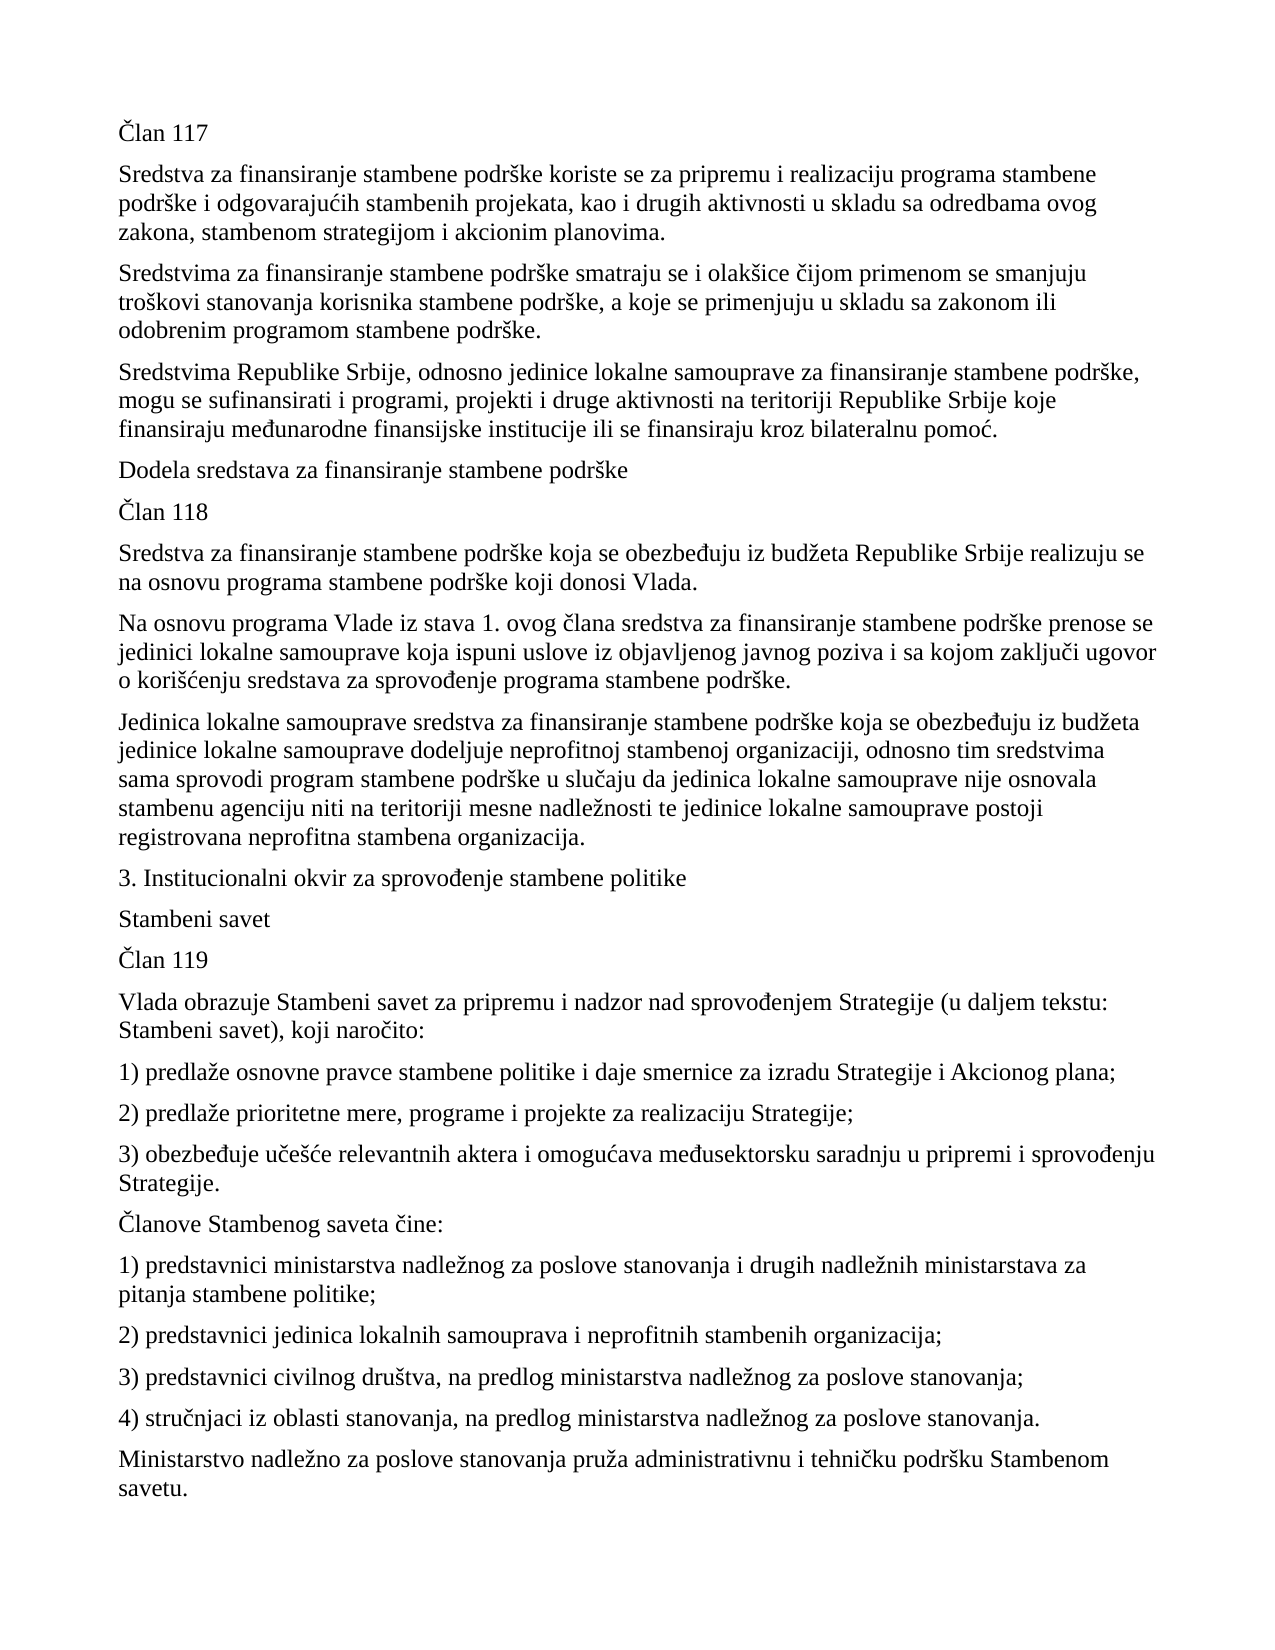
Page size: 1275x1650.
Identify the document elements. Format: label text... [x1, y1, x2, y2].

text Članove Stambenog saveta čine: [118, 1209, 1157, 1238]
text Sredstvima za finansiranje stambene podrške smatraju se i olakšice čijom primenom se smanjuju troškovi stanovanja korisnika stambene podrške, a koje se primenjuju u skladu sa zakonom ili odobrenim programom stambene podrške. [118, 258, 1157, 344]
text Član 117 [118, 118, 1157, 147]
text Vlada obrazuje Stambeni savet za pripremu i nadzor nad sprovođenjem Strategije (u daljem tekstu: Stambeni savet), koji naročito: [118, 987, 1157, 1044]
text 1) predstavnici ministarstva nadležnog za poslove stanovanja i drugih nadležnih ministarstava za pitanja stambene politike; [118, 1251, 1157, 1308]
text 3. Institucionalni okvir za sprovođenje stambene politike [118, 863, 1157, 892]
text Dodela sredstava za finansiranje stambene podrške [118, 456, 1157, 484]
text Član 118 [118, 497, 1157, 526]
text Član 119 [118, 946, 1157, 974]
text Na osnovu programa Vlade iz stava 1. ovog člana sredstva za finansiranje stambene podrške prenose se jedinici lokalne samouprave koja ispuni uslove iz objavljenog javnog poziva i sa kojom zaključi ugovor o korišćenju sredstava za sprovođenje programa stambene podrške. [118, 608, 1157, 694]
text 2) predstavnici jedinica lokalnih samouprava i neprofitnih stambenih organizacija; [118, 1321, 1157, 1349]
text Ministarstvo nadležno za poslove stanovanja pruža administrativnu i tehničku podršku Stambenom savetu. [118, 1444, 1157, 1502]
text Sredstva za finansiranje stambene podrške koriste se za pripremu i realizaciju programa stambene podrške i odgovarajućih stambenih projekata, kao i drugih aktivnosti u skladu sa odredbama ovog zakona, stambenom strategijom i akcionim planovima. [118, 159, 1157, 246]
text 1) predlaže osnovne pravce stambene politike i daje smernice za izradu Strategije i Akcionog plana; [118, 1057, 1157, 1086]
text Stambeni savet [118, 904, 1157, 933]
text 3) predstavnici civilnog društva, na predlog ministarstva nadležnog za poslove stanovanja; [118, 1362, 1157, 1391]
text 3) obezbeđuje učešće relevantnih aktera i omogućava međusektorsku saradnju u pripremi i sprovođenju Strategije. [118, 1139, 1157, 1197]
text Jedinica lokalne samouprave sredstva za finansiranje stambene podrške koja se obezbeđuju iz budžeta jedinice lokalne samouprave dodeljuje neprofitnoj stambenoj organizaciji, odnosno tim sredstvima sama sprovodi program stambene podrške u slučaju da jedinica lokalne samouprave nije osnovala stambenu agenciju niti na teritoriji mesne nadležnosti te jedinice lokalne samouprave postoji registrovana neprofitna stambena organizacija. [118, 707, 1157, 851]
text 2) predlaže prioritetne mere, programe i projekte za realizaciju Strategije; [118, 1098, 1157, 1127]
text Sredstvima Republike Srbije, odnosno jedinice lokalne samouprave za finansiranje stambene podrške, mogu se sufinansirati i programi, projekti i druge aktivnosti na teritoriji Republike Srbije koje finansiraju međunarodne finansijske institucije ili se finansiraju kroz bilateralnu pomoć. [118, 357, 1157, 443]
text Sredstva za finansiranje stambene podrške koja se obezbeđuju iz budžeta Republike Srbije realizuju se na osnovu programa stambene podrške koji donosi Vlada. [118, 538, 1157, 596]
text 4) stručnjaci iz oblasti stanovanja, na predlog ministarstva nadležnog za poslove stanovanja. [118, 1403, 1157, 1432]
